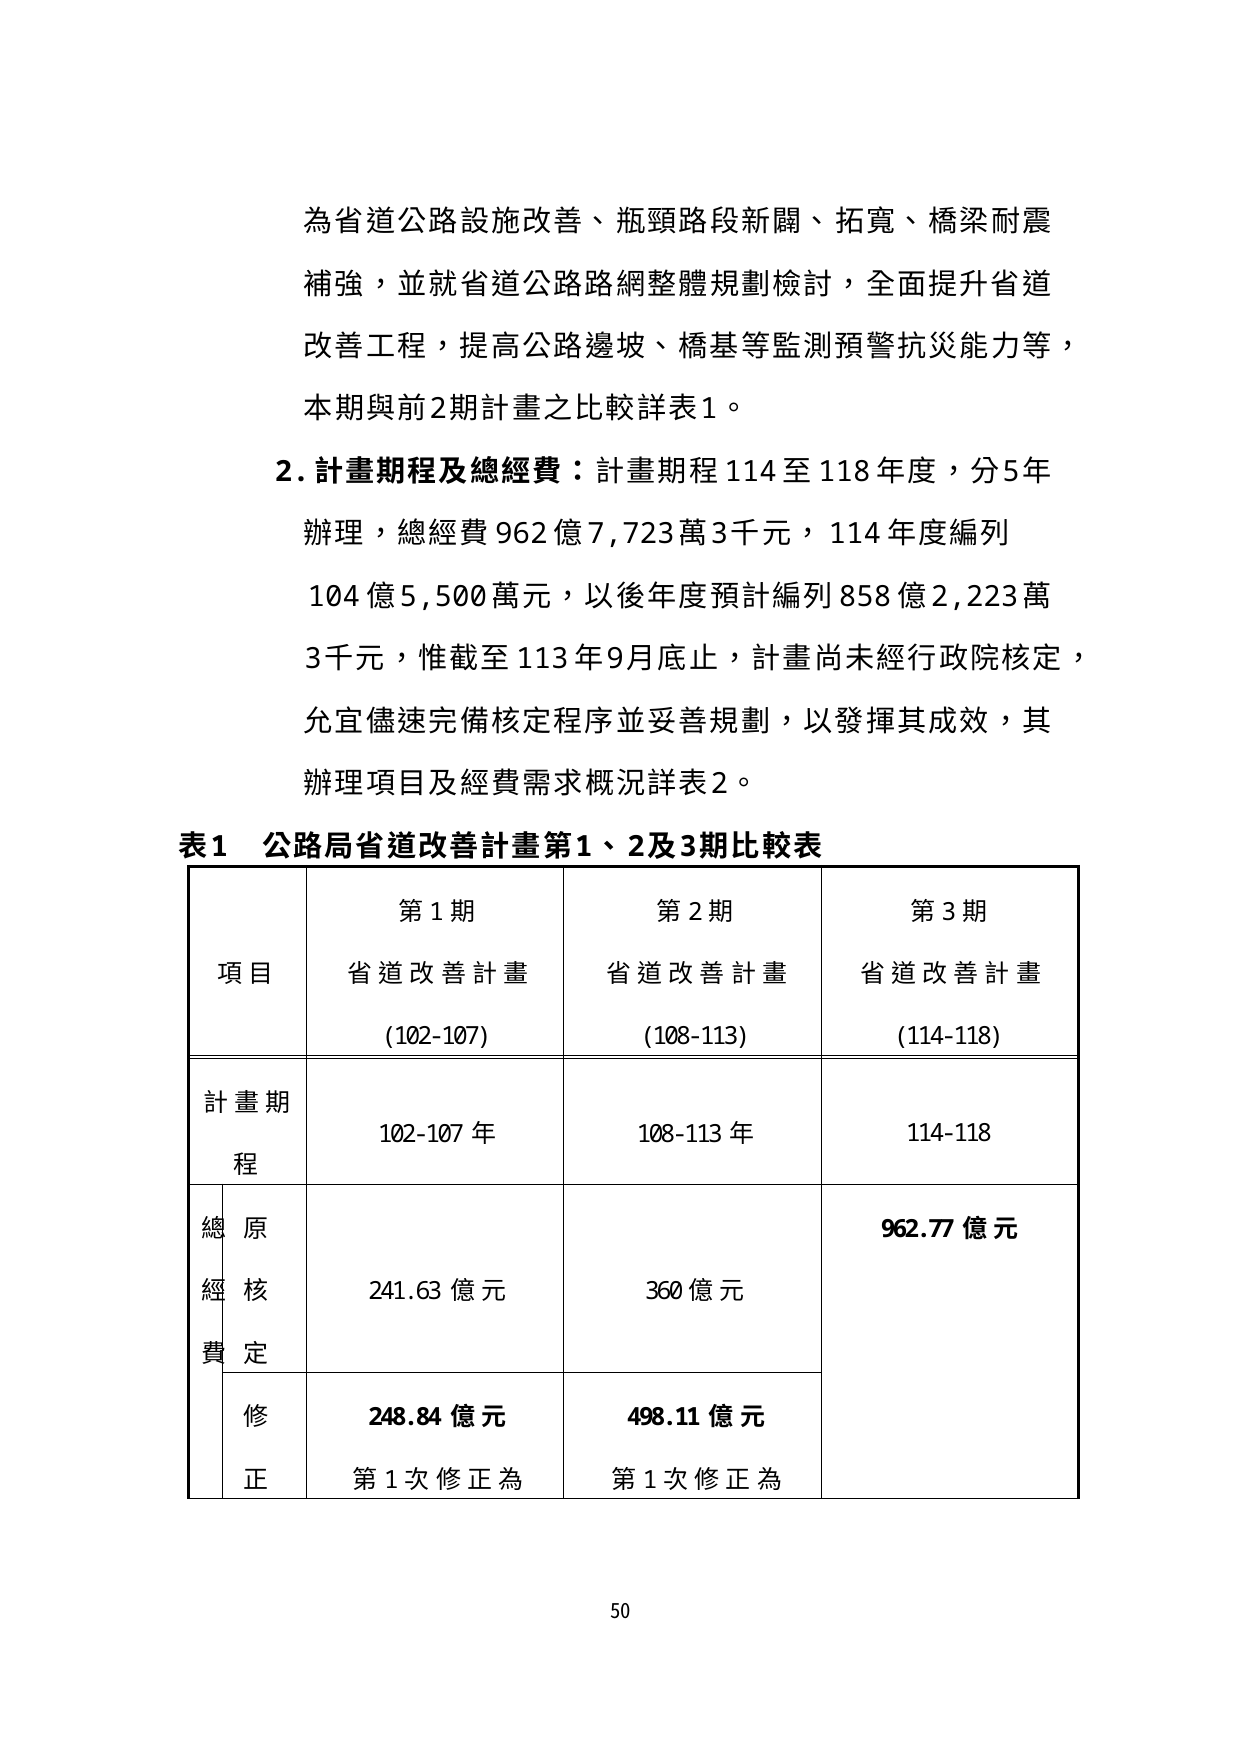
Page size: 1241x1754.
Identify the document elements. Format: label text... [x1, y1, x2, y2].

table_header 項目 [190, 868, 306, 1055]
table_cell 總 經 費 [190, 1185, 222, 1498]
table_cell 962.77億元 [822, 1185, 1077, 1498]
table_header 第2期 省道改善計畫(108-113) [564, 868, 821, 1055]
table_cell 114-118 [822, 1059, 1077, 1183]
table_cell 248.84億元 第1次修正為 [307, 1373, 563, 1498]
text 1.計畫目標及內容：提高省道公路系統服務能力，提供用路人安全、便捷、舒適之公路運輸服務，主要辦理項目為省道公路設施改善、瓶頸路段新闢、拓寬、橋梁耐震補強，並就省道公路路網整體規劃檢討，全面提升省道改善工程，提高公路邊坡、橋基等監測預警抗災能力等，本期與前2期計畫之比較詳表1。 [266, 177, 1063, 427]
text 表1 公路局省道改善計畫第1、2及3期比較表 [177, 802, 1063, 865]
table_cell 計畫期程 [190, 1059, 306, 1183]
table_cell 修正 [223, 1373, 306, 1498]
table_header 第1期 省道改善計畫(102-107) [307, 868, 563, 1055]
table_header 第3期 省道改善計畫(114-118) [822, 868, 1077, 1055]
table_cell 360億元 [564, 1185, 821, 1372]
table_cell 102-107年 [307, 1059, 563, 1183]
table_cell 241.63億元 [307, 1185, 563, 1372]
table_cell 498.11億元 第1次修正為 [564, 1373, 821, 1498]
table_cell 原核定 [223, 1185, 306, 1372]
text 2.計畫期程及總經費：計畫期程114至118年度，分5年辦理，總經費962億7,723萬3千元，114年度編列104億5,500萬元，以後年度預計編列858億2,223萬3千元，惟截至113年9月底止，計畫尚未經行政院核定，允宜儘速完備核定程序並妥善規劃，以發揮其成效，其辦理項目及經費需求概況詳表2。 [266, 427, 1063, 802]
table_cell 108-113年 [564, 1059, 821, 1183]
